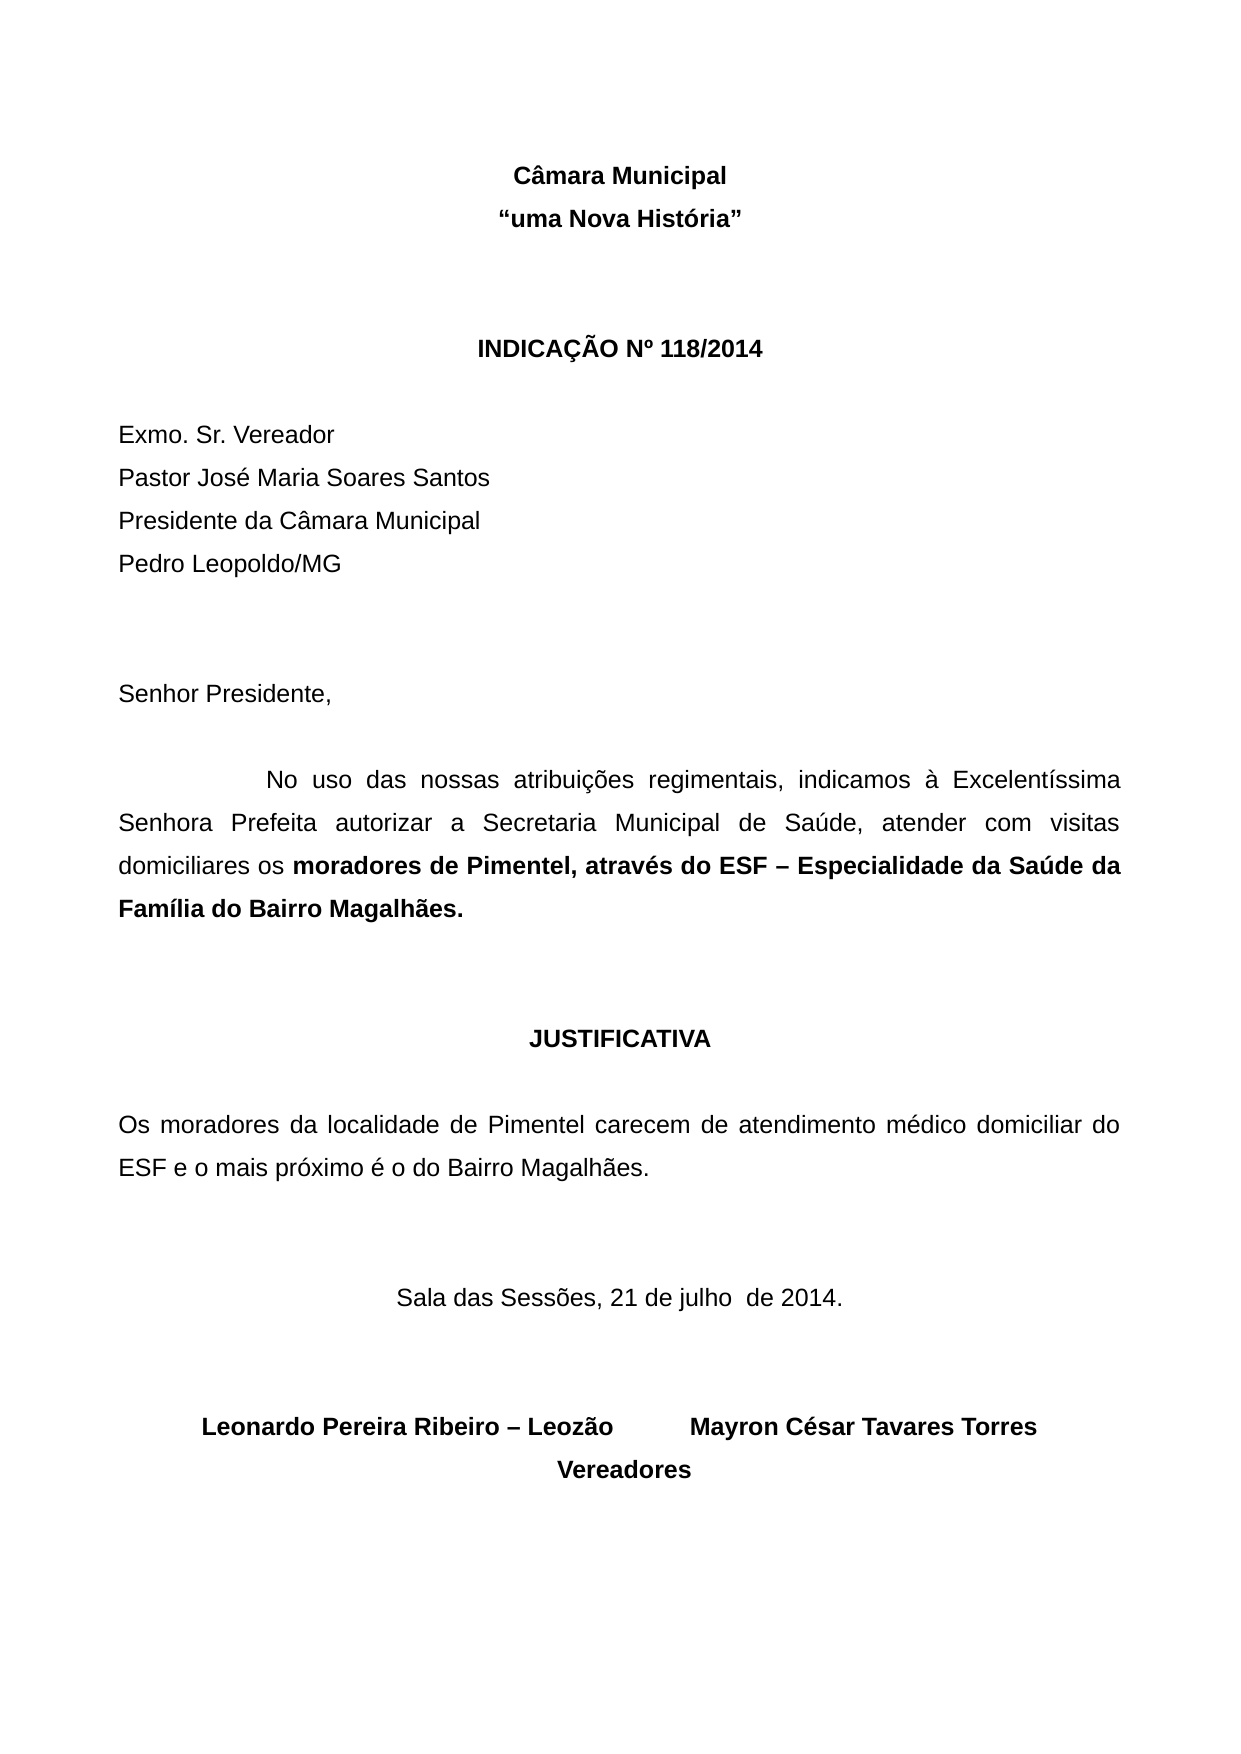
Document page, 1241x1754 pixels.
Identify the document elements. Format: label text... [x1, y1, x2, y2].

text Pedro Leopoldo/MG [118, 549, 1122, 578]
text Sala das Sessões, 21 de julho de 2014. [118, 1282, 1122, 1311]
text Exmo. Sr. Vereador [118, 420, 1122, 449]
text Câmara Municipal [118, 161, 1122, 190]
text No uso das nossas atribuições regimentais, indicamos à Excelentíssima Senhora Prefeita autorizar a Secretaria Municipal de Saúde, atender com visitas domiciliares os moradores de Pimentel, através do ESF – Especialidade da Saúde da Família do Bairro Magalhães. [118, 765, 1122, 923]
text Presidente da Câmara Municipal [118, 506, 1122, 535]
text INDICAÇÃO Nº 118/2014 [118, 334, 1122, 362]
text Vereadores [118, 1455, 1122, 1484]
text JUSTIFICATIVA [118, 1024, 1122, 1052]
text Pastor José Maria Soares Santos [118, 463, 1122, 492]
text Leonardo Pereira Ribeiro – Leozão Mayron César Tavares Torres [118, 1412, 1122, 1441]
text Os moradores da localidade de Pimentel carecem de atendimento médico domiciliar do ESF e o mais próximo é o do Bairro Magalhães. [118, 1110, 1122, 1182]
text Senhor Presidente, [118, 679, 1122, 707]
text “uma Nova História” [118, 204, 1122, 233]
